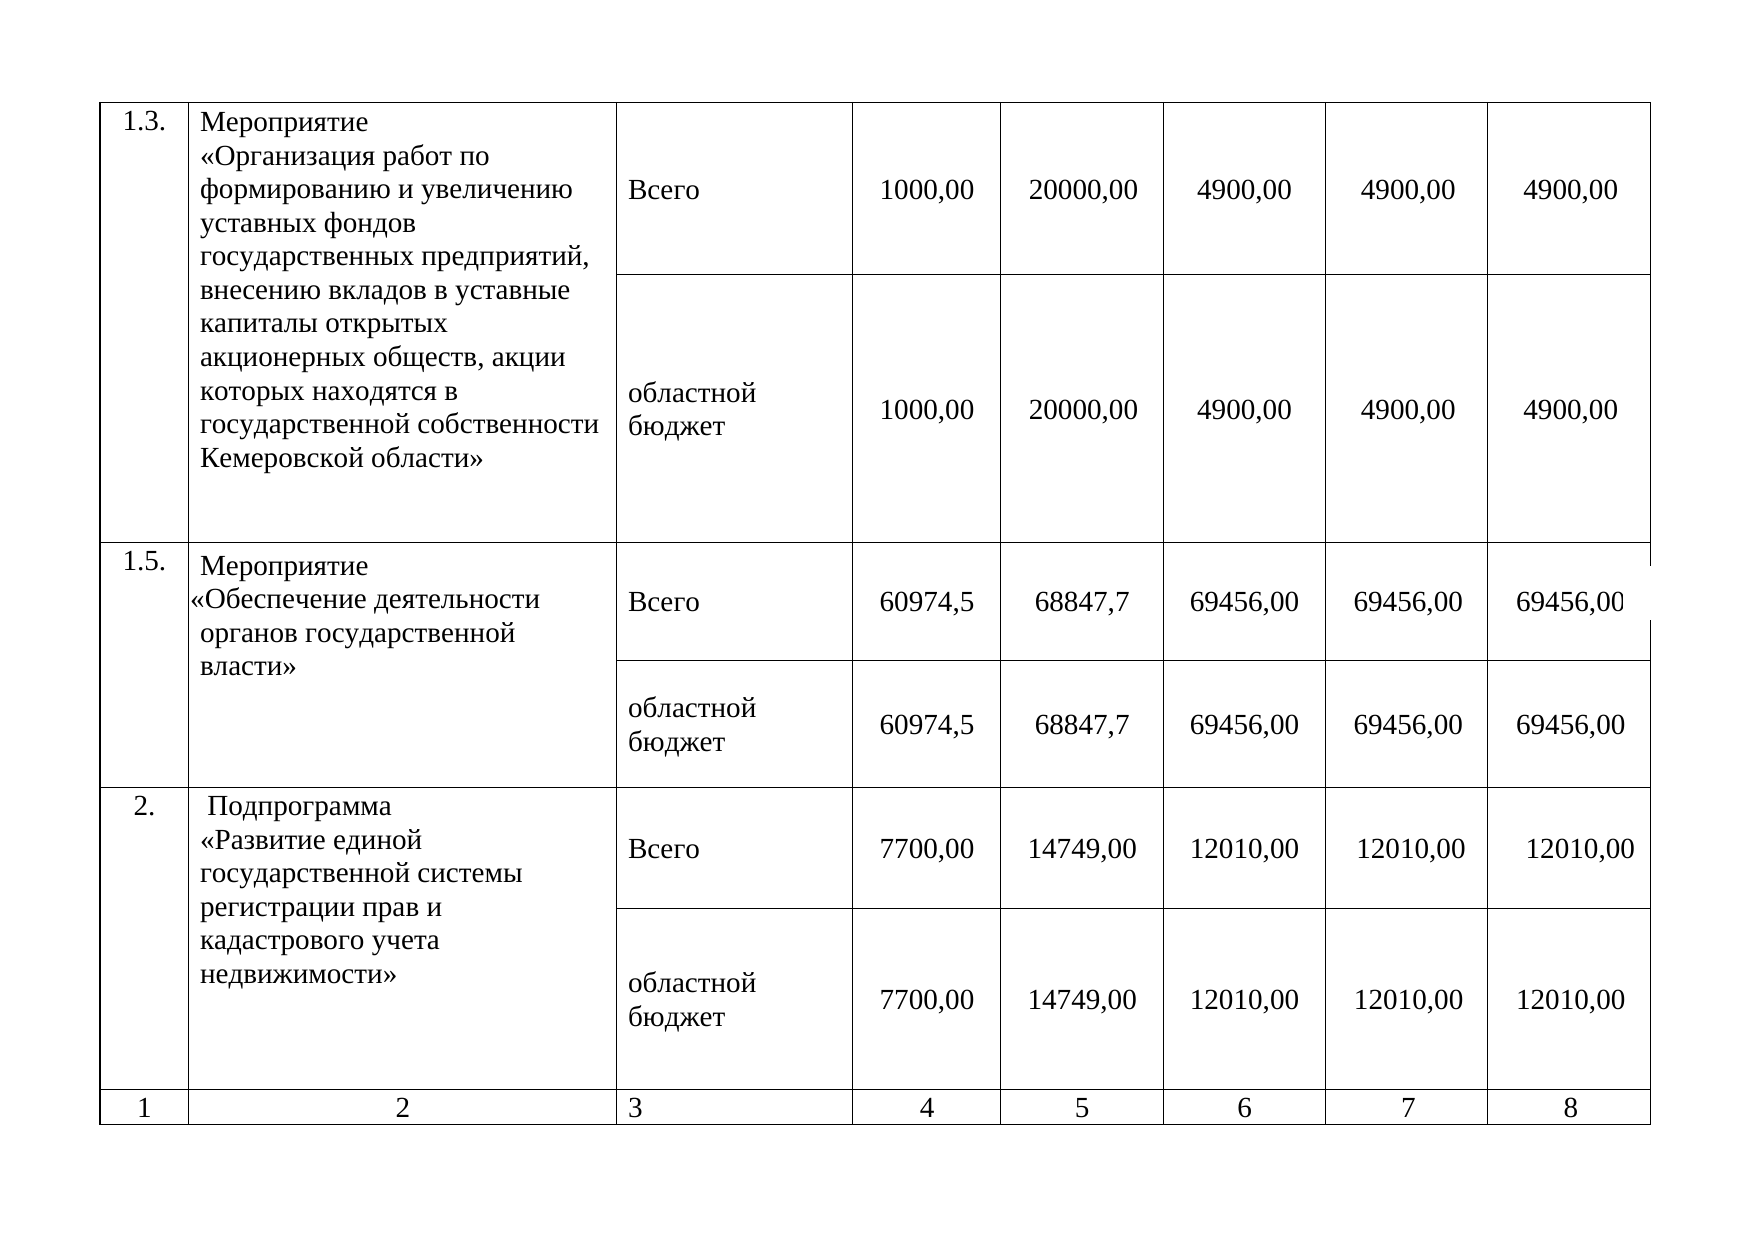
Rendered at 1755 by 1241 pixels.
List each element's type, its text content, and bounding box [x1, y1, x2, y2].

table_cell 12010,00 [1164, 788, 1325, 908]
table_cell 20000,00 [1001, 275, 1163, 542]
table_cell 12010,00 [1488, 909, 1650, 1089]
table_cell 69456,00 [1488, 661, 1650, 787]
table_cell Всего [617, 788, 852, 908]
table_cell Мероприятие «Обеспечение деятельности органов государственной власти» [189, 543, 616, 787]
table_cell 8 [1488, 1090, 1650, 1124]
table_cell 2. [101, 788, 188, 908]
table_cell 68847,7 [1001, 543, 1163, 660]
table_cell 12010,00 [1326, 909, 1487, 1089]
table_cell 69456,00 [1164, 661, 1325, 787]
table_cell 12010,00 [1488, 788, 1650, 908]
table_cell 4900,00 [1488, 275, 1650, 542]
table_cell 4900,00 [1326, 103, 1487, 274]
table_cell областной бюджет [617, 275, 852, 542]
table_cell 5 [1001, 1090, 1163, 1124]
table_cell областной бюджет [617, 661, 852, 787]
table_cell 1 [101, 1090, 188, 1124]
table_cell 4900,00 [1326, 275, 1487, 542]
table_cell областной бюджет [617, 909, 852, 1089]
table_cell 69456,00 [1326, 543, 1487, 660]
table_cell 69456,00 [1326, 661, 1487, 787]
table_cell 68847,7 [1001, 661, 1163, 787]
table_cell 4 [853, 1090, 1000, 1124]
table_cell Всего [617, 543, 852, 660]
table_cell 14749,00 [1001, 909, 1163, 1089]
table_cell 1000,00 [853, 275, 1000, 542]
table_cell 1.5. [101, 543, 188, 787]
table_cell 7700,00 [853, 909, 1000, 1089]
table_cell 60974,5 [853, 661, 1000, 787]
table_cell 1000,00 [853, 103, 1000, 274]
table_cell [101, 908, 188, 1089]
table_cell 4900,00 [1488, 103, 1650, 274]
table_cell 4900,00 [1164, 275, 1325, 542]
table_cell 12010,00 [1326, 788, 1487, 908]
table_cell 60974,5 [853, 543, 1000, 660]
table_cell 7 [1326, 1090, 1487, 1124]
table_cell Всего [617, 103, 852, 274]
table_cell 69456,00 [1164, 543, 1325, 660]
table_cell 2 [189, 1090, 616, 1124]
table_cell 7700,00 [853, 788, 1000, 908]
table_cell 1.3. [101, 103, 188, 542]
table_cell 6 [1164, 1090, 1325, 1124]
table_cell 69456,00 [1488, 543, 1650, 660]
table_cell 20000,00 [1001, 103, 1163, 274]
table_cell 14749,00 [1001, 788, 1163, 908]
table_cell 3 [617, 1090, 852, 1124]
table_cell Мероприятие «Организация работ по формированию и увеличению уставных фондов государственных предприятий, внесению вкладов в уставные капиталы открытых акционерных обществ, акции которых находятся в государственной собственности Кемеровской области» [189, 103, 616, 542]
table_cell 4900,00 [1164, 103, 1325, 274]
table_cell Подпрограмма «Развитие единой государственной системы регистрации прав и кадастрового учета недвижимости» [189, 788, 616, 1089]
table_cell 12010,00 [1164, 909, 1325, 1089]
